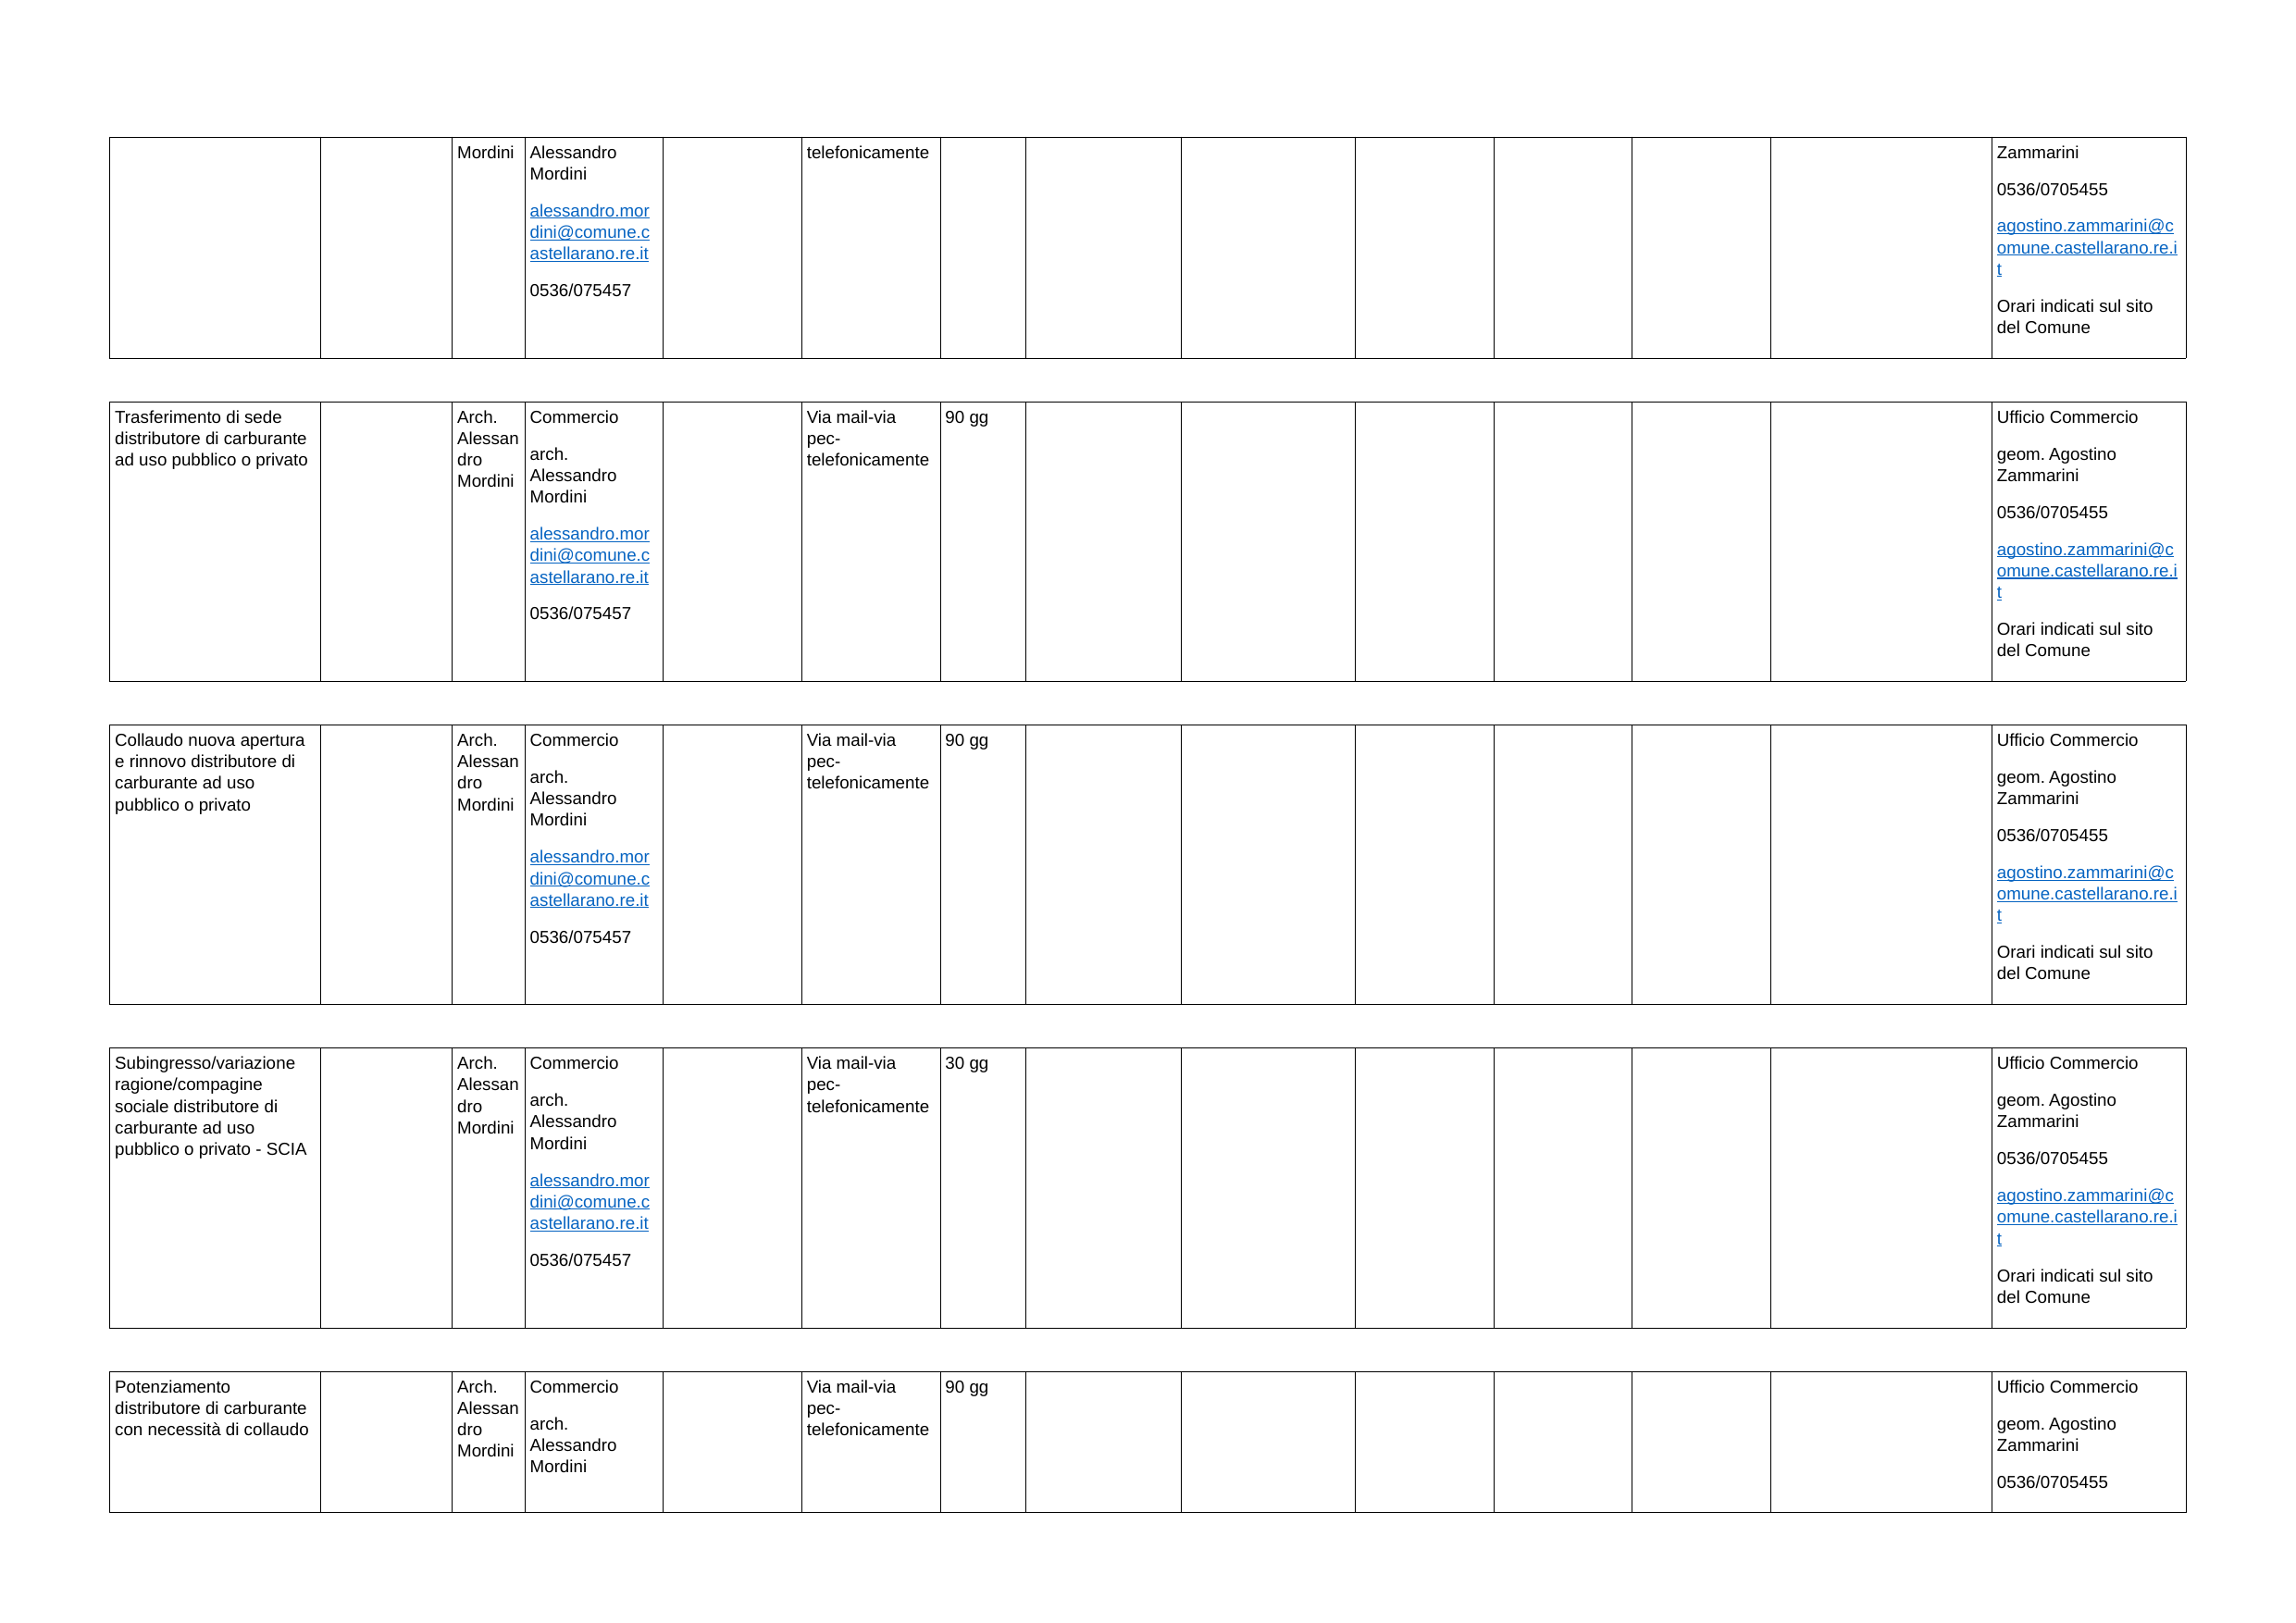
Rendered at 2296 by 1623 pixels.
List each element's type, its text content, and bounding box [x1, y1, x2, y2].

table_header Via mail-via pec-telefonicamente [802, 1048, 940, 1327]
table_header [664, 1372, 801, 1512]
table_header [1771, 403, 1992, 681]
table_header [1026, 1372, 1181, 1512]
table_header [321, 1048, 452, 1327]
table_header [1632, 403, 1770, 681]
table_header Arch. Alessandro Mordini [453, 725, 525, 1004]
table_header [1495, 1372, 1632, 1512]
table_header [1182, 1372, 1355, 1512]
table_header telefonicamente [802, 138, 940, 358]
table_header 90 gg [941, 725, 1025, 1004]
table_header [664, 1048, 801, 1327]
table_header [1495, 138, 1632, 358]
table_header 90 gg [941, 403, 1025, 681]
table_header [1356, 138, 1494, 358]
table_header Arch. Alessandro Mordini [453, 1048, 525, 1327]
table_header 30 gg [941, 1048, 1025, 1327]
table_header [1632, 1048, 1770, 1327]
table_header Commercio arch. Alessandro Mordini alessandro.mordini@comune.castellarano.re.it 0536/075457 [526, 725, 663, 1004]
table_header [1771, 1048, 1992, 1327]
table_header [664, 138, 801, 358]
table_header 90 gg [941, 1372, 1025, 1512]
table_header [1026, 725, 1181, 1004]
table_header [664, 725, 801, 1004]
table_header [1771, 1372, 1992, 1512]
table_header Subingresso/variazione ragione/compagine sociale distributore di carburante ad uso pubblico o privato - SCIA [110, 1048, 320, 1327]
table_header [941, 138, 1025, 358]
table_header [321, 1372, 452, 1512]
table_header [321, 138, 452, 358]
table_header [1182, 1048, 1355, 1327]
table_header [1026, 403, 1181, 681]
table_header Ufficio Commercio geom. Agostino Zammarini 0536/0705455 agostino.zammarini@comune.castellarano.re.it Orari indicati sul sito del Comune [1992, 725, 2186, 1004]
table_header Trasferimento di sede distributore di carburante ad uso pubblico o privato [110, 403, 320, 681]
table_header Zammarini 0536/0705455 agostino.zammarini@comune.castellarano.re.it Orari indicati sul sito del Comune [1992, 138, 2186, 358]
table_header [110, 138, 320, 358]
table_header [1632, 1372, 1770, 1512]
table_header [1356, 725, 1494, 1004]
table_header Commercio arch. Alessandro Mordini alessandro.mordini@comune.castellarano.re.it 0536/075457 [526, 1048, 663, 1327]
table_header Mordini [453, 138, 525, 358]
table_header [1182, 403, 1355, 681]
table_header Ufficio Commercio geom. Agostino Zammarini 0536/0705455 agostino.zammarini@comune.castellarano.re.it Orari indicati sul sito del Comune [1992, 1048, 2186, 1327]
table_header [664, 403, 801, 681]
table_header Via mail-via pec-telefonicamente [802, 725, 940, 1004]
table_header Via mail-via pec-telefonicamente [802, 403, 940, 681]
table_header Alessandro Mordini alessandro.mordini@comune.castellarano.re.it 0536/075457 [526, 138, 663, 358]
table_header Commercio arch. Alessandro Mordini [526, 1372, 663, 1512]
table_header [1182, 725, 1355, 1004]
table_header Commercio arch. Alessandro Mordini alessandro.mordini@comune.castellarano.re.it 0536/075457 [526, 403, 663, 681]
table_header [1495, 403, 1632, 681]
table_header Potenziamento distributore di carburante con necessità di collaudo [110, 1372, 320, 1512]
table_header Ufficio Commercio geom. Agostino Zammarini 0536/0705455 agostino.zammarini@comune.castellarano.re.it Orari indicati sul sito del Comune [1992, 403, 2186, 681]
table_header Arch. Alessandro Mordini [453, 1372, 525, 1512]
table_header [1356, 403, 1494, 681]
table_header [1026, 138, 1181, 358]
table_header Arch. Alessandro Mordini [453, 403, 525, 681]
table_header [1182, 138, 1355, 358]
table_header Collaudo nuova apertura e rinnovo distributore di carburante ad uso pubblico o privato [110, 725, 320, 1004]
table_header [1495, 725, 1632, 1004]
table_header [321, 725, 452, 1004]
table_header [1771, 138, 1992, 358]
table_header [1495, 1048, 1632, 1327]
table_header [1026, 1048, 1181, 1327]
table_header [1632, 725, 1770, 1004]
table_header Via mail-via pec-telefonicamente [802, 1372, 940, 1512]
table_header [1632, 138, 1770, 358]
table_header Ufficio Commercio geom. Agostino Zammarini 0536/0705455 [1992, 1372, 2186, 1512]
table_header [321, 403, 452, 681]
table_header [1356, 1372, 1494, 1512]
table_header [1356, 1048, 1494, 1327]
table_header [1771, 725, 1992, 1004]
